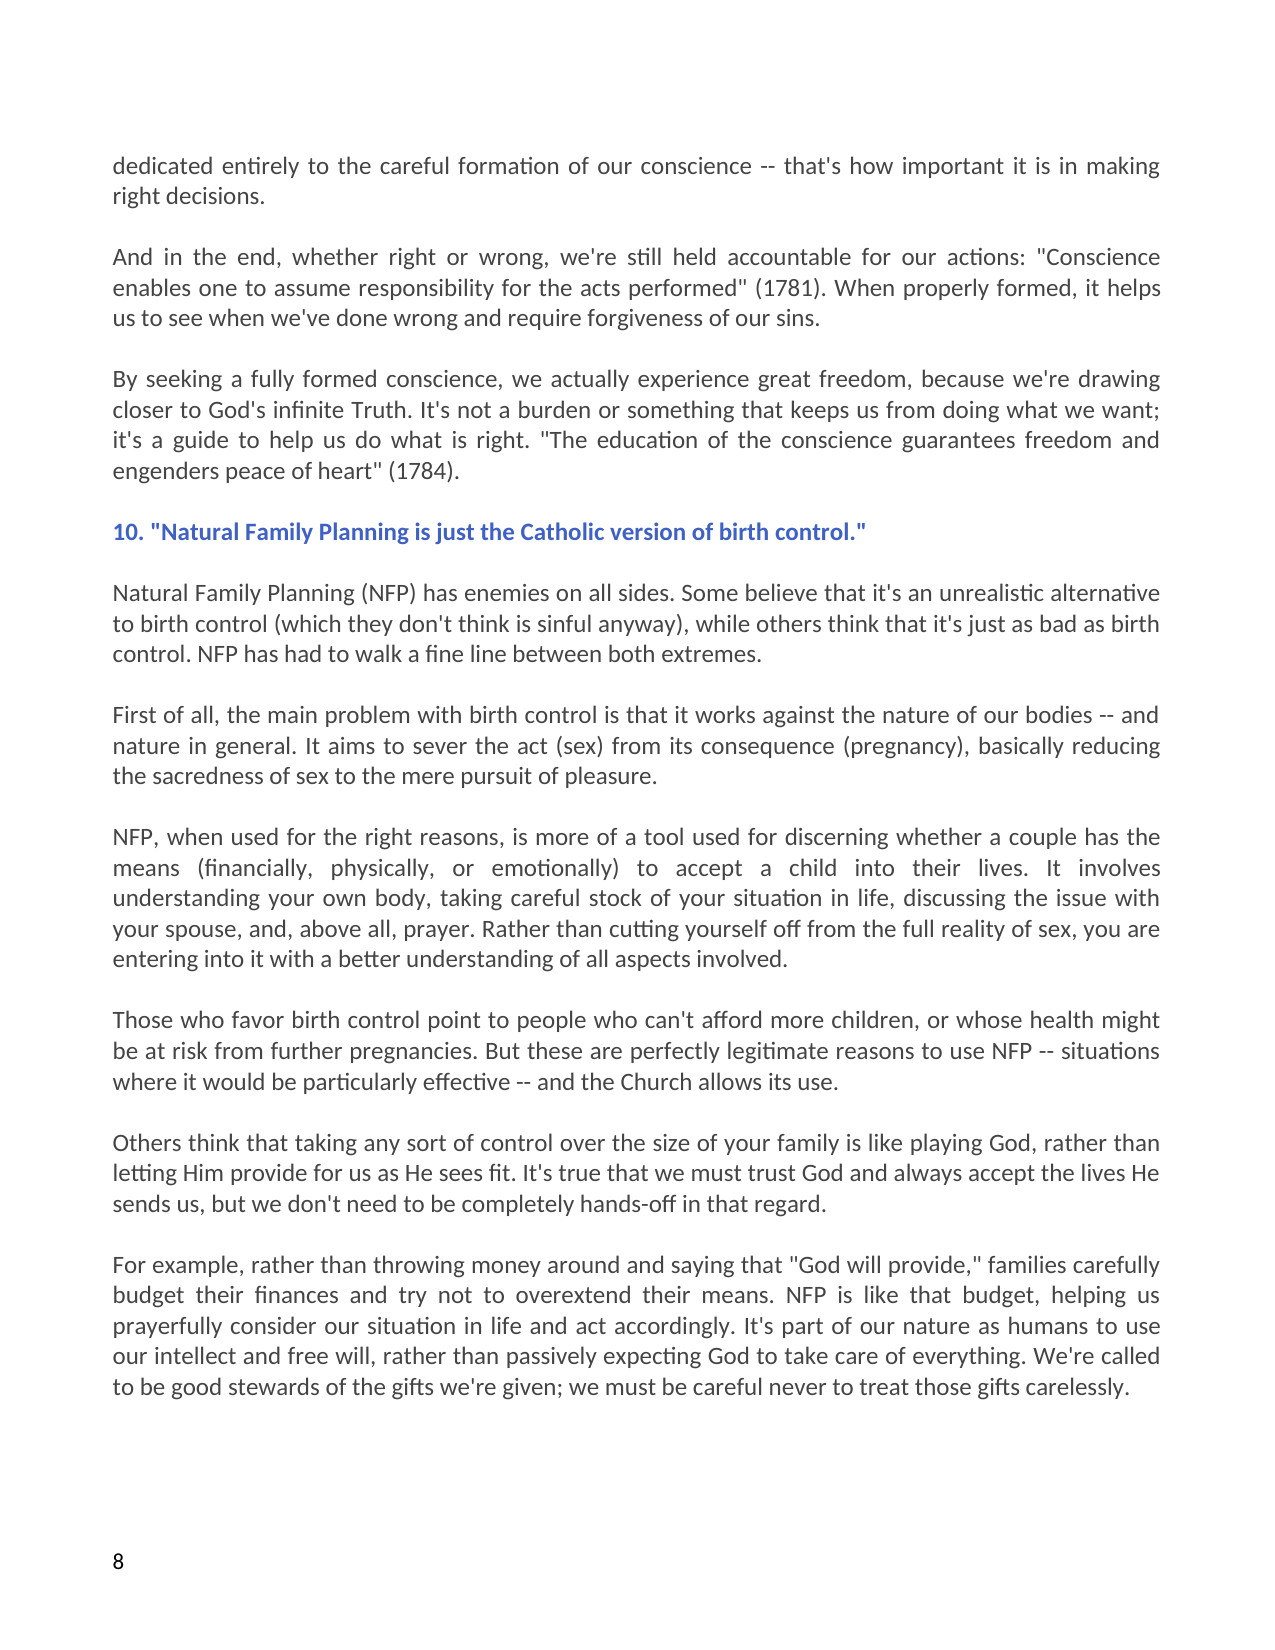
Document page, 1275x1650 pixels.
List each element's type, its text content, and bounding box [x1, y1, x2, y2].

text NFP, when used for the right reasons, is more of a tool used for discerning whether a couple has the means (financially, physically, or emotionally) to accept a child into their lives. It involves understanding your own body, taking careful stock of your situation in life, discussing the issue with your spouse, and, above all, prayer. Rather than cutting yourself off from the full reality of sex, you are entering into it with a better understanding of all aspects involved. [112, 821, 1162, 974]
text And in the end, whether right or wrong, we're still held accountable for our actions: "Conscience enables one to assume responsibility for the acts performed" (1781). When properly formed, it helps us to see when we've done wrong and require forgiveness of our sins. [112, 242, 1162, 333]
text By seeking a fully formed conscience, we actually experience great freedom, because we're drawing closer to God's infinite Truth. It's not a burden or something that keeps us from doing what we want; it's a guide to help us do what is right. "The education of the conscience guarantees freedom and engenders peace of heart" (1784). [112, 364, 1162, 486]
text Others think that taking any sort of control over the size of your family is like playing God, rather than letting Him provide for us as He sees fit. It's true that we must trust God and always accept the lives He sends us, but we don't need to be completely hands-off in that regard. [112, 1127, 1162, 1218]
text dedicated entirely to the careful formation of our conscience -- that's how important it is in making right decisions. [112, 150, 1162, 211]
text Natural Family Planning (NFP) has enemies on all sides. Some believe that it's an unrealistic alternative to birth control (which they don't think is sinful anyway), while others think that it's just as bad as birth control. NFP has had to walk a fine line between both extremes. [112, 577, 1162, 669]
text 10. "Natural Family Planning is just the Catholic version of birth control." [112, 516, 1162, 547]
text First of all, the main problem with birth control is that it works against the nature of our bodies -- and nature in general. It aims to sever the act (sex) from its consequence (pregnancy), basically reducing the sacredness of sex to the mere pursuit of pleasure. [112, 699, 1162, 791]
text For example, rather than throwing money around and saying that "God will provide," families carefully budget their finances and try not to overextend their means. NFP is like that budget, helping us prayerfully consider our situation in life and act accordingly. It's part of our nature as humans to use our intellect and free will, rather than passively expecting God to take care of everything. We're called to be good stewards of the gifts we're given; we must be careful never to treat those gifts carelessly. [112, 1249, 1162, 1401]
text Those who favor birth control point to people who can't afford more children, or whose health might be at risk from further pregnancies. But these are perfectly legitimate reasons to use NFP -- situations where it would be particularly effective -- and the Church allows its use. [112, 1004, 1162, 1096]
